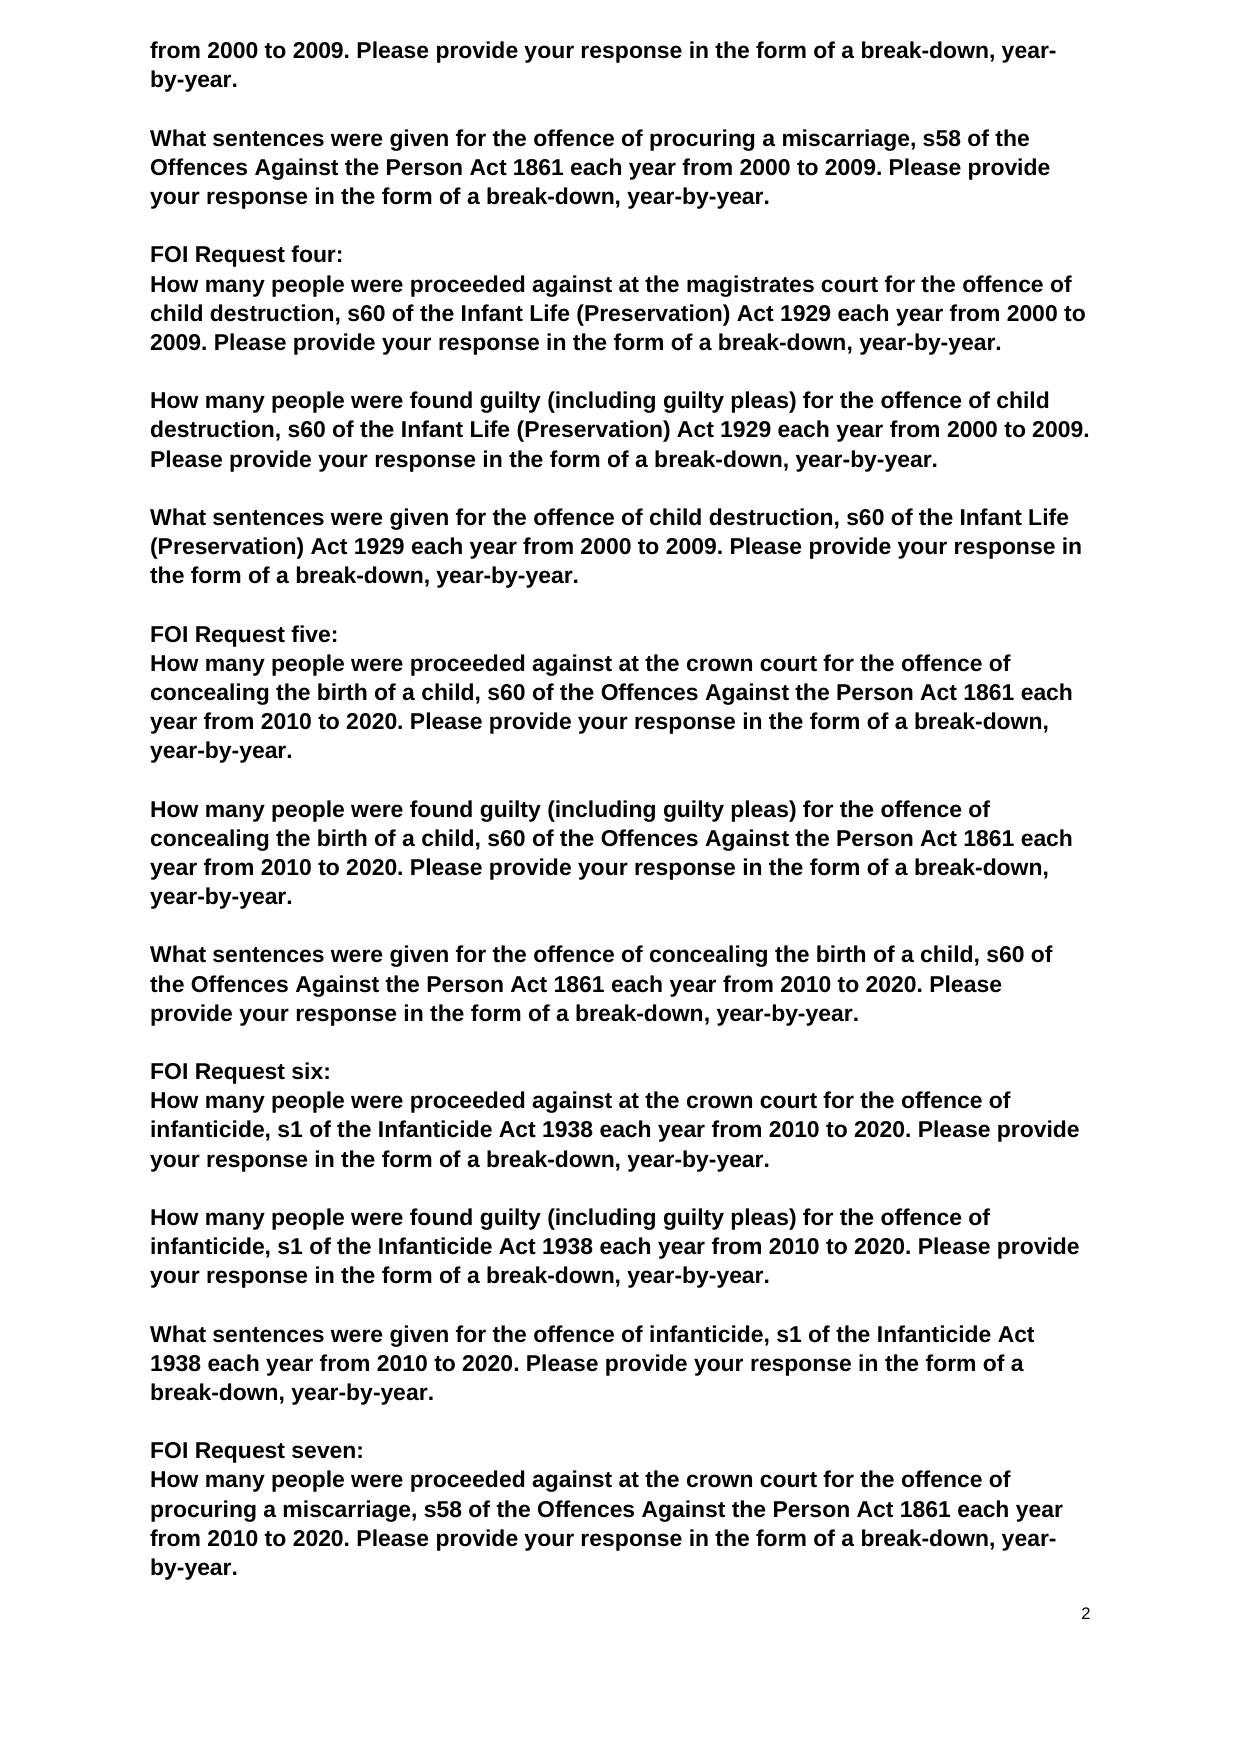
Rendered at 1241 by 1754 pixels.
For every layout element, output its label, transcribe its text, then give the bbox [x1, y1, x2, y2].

text How many people were found guilty (including guilty pleas) for the offence of child destruction, s60 of the Infant Life (Preservation) Act 1929 each year from 2000 to 2009. Please provide your response in the form of a break-down, year-by-year. [150, 385, 1090, 473]
text How many people were found guilty (including guilty pleas) for the offence of concealing the birth of a child, s60 of the Offences Against the Person Act 1861 each year from 2010 to 2020. Please provide your response in the form of a break-down, year-by-year. [150, 794, 1090, 910]
text How many people were proceeded against at the crown court for the offence of concealing the birth of a child, s60 of the Offences Against the Person Act 1861 each year from 2010 to 2020. Please provide your response in the form of a break-down, year-by-year. [150, 648, 1090, 764]
text FOI Request four: [150, 239, 1090, 269]
text How many people were proceeded against at the crown court for the offence of infanticide, s1 of the Infanticide Act 1938 each year from 2010 to 2020. Please provide your response in the form of a break-down, year-by-year. [150, 1085, 1090, 1173]
text What sentences were given for the offence of concealing the birth of a child, s60 of the Offences Against the Person Act 1861 each year from 2010 to 2020. Please provide your response in the form of a break-down, year-by-year. [150, 939, 1090, 1027]
text What sentences were given for the offence of child destruction, s60 of the Infant Life (Preservation) Act 1929 each year from 2000 to 2009. Please provide your response in the form of a break-down, year-by-year. [150, 502, 1090, 589]
text FOI Request seven: [150, 1435, 1090, 1464]
text What sentences were given for the offence of procuring a miscarriage, s58 of the Offences Against the Person Act 1861 each year from 2000 to 2009. Please provide your response in the form of a break-down, year-by-year. [150, 123, 1090, 210]
text How many people were proceeded against at the magistrates court for the offence of child destruction, s60 of the Infant Life (Preservation) Act 1929 each year from 2000 to 2009. Please provide your response in the form of a break-down, year-by-year. [150, 269, 1090, 356]
text What sentences were given for the offence of infanticide, s1 of the Infanticide Act 1938 each year from 2010 to 2020. Please provide your response in the form of a break-down, year-by-year. [150, 1319, 1090, 1406]
text from 2000 to 2009. Please provide your response in the form of a break-down, year-by-year. [150, 35, 1090, 94]
text How many people were proceeded against at the crown court for the offence of procuring a miscarriage, s58 of the Offences Against the Person Act 1861 each year from 2010 to 2020. Please provide your response in the form of a break-down, year-by-year. [150, 1464, 1090, 1581]
text How many people were found guilty (including guilty pleas) for the offence of infanticide, s1 of the Infanticide Act 1938 each year from 2010 to 2020. Please provide your response in the form of a break-down, year-by-year. [150, 1202, 1090, 1289]
text FOI Request five: [150, 619, 1090, 648]
text FOI Request six: [150, 1056, 1090, 1085]
